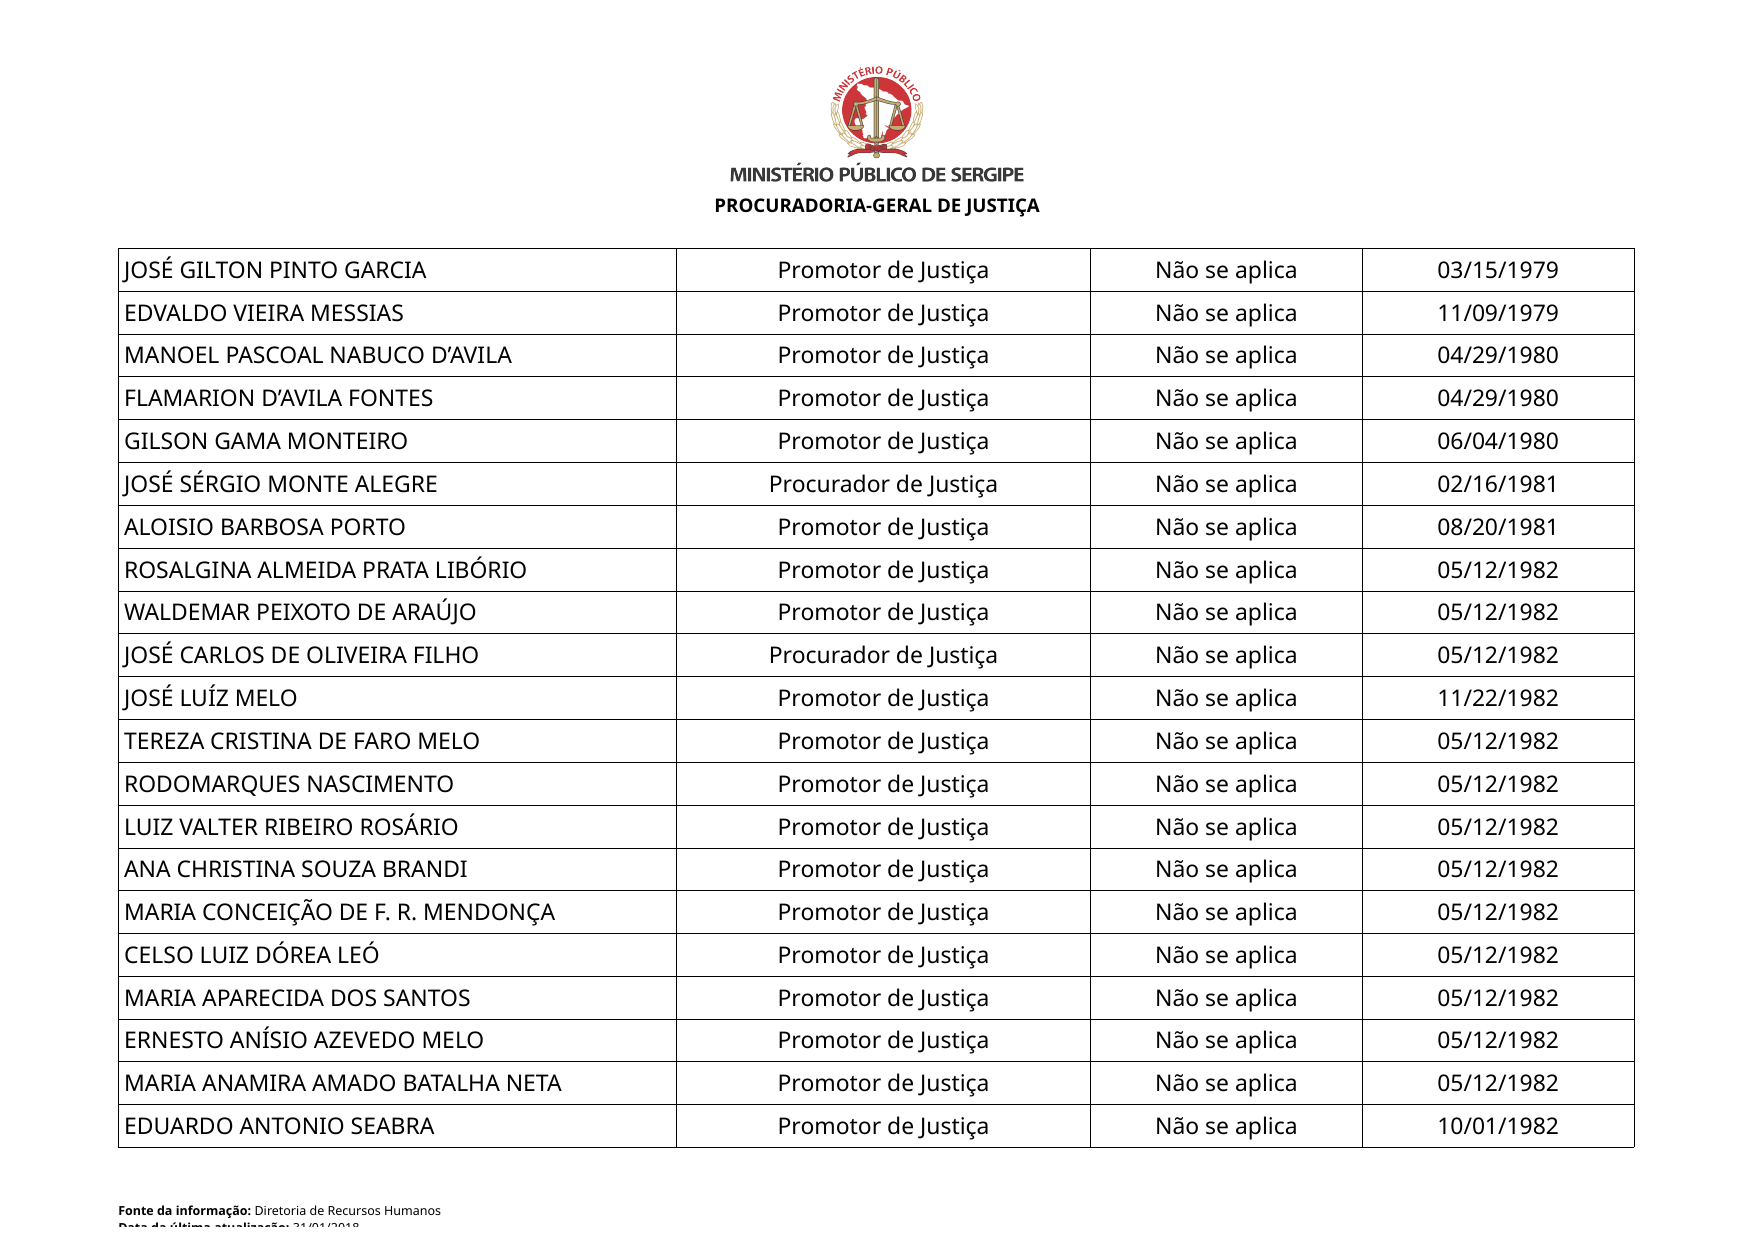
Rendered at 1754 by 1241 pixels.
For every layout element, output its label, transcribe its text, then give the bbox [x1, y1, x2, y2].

table_cell Não se aplica [1091, 806, 1362, 847]
table_cell Não se aplica [1091, 934, 1362, 976]
table_cell Não se aplica [1091, 1105, 1362, 1147]
table_cell Promotor de Justiça [677, 335, 1090, 376]
table_cell Promotor de Justiça [677, 377, 1090, 419]
table_cell MARIA APARECIDA DOS SANTOS [119, 977, 676, 1019]
table_cell Promotor de Justiça [677, 891, 1090, 933]
table_cell Não se aplica [1091, 634, 1362, 676]
table_cell 12/05/1982 [1363, 720, 1634, 762]
table_cell 12/05/1982 [1363, 592, 1634, 633]
table_cell GILSON GAMA MONTEIRO [119, 420, 676, 462]
table_cell Não se aplica [1091, 763, 1362, 804]
table_cell 12/05/1982 [1363, 1020, 1634, 1061]
table_cell Não se aplica [1091, 1020, 1362, 1061]
table_cell Não se aplica [1091, 1062, 1362, 1104]
table_cell 12/05/1982 [1363, 1062, 1634, 1104]
table_cell 12/05/1982 [1363, 806, 1634, 847]
table_cell 12/05/1982 [1363, 849, 1634, 890]
table_cell Não se aplica [1091, 720, 1362, 762]
table_cell FLAMARION D’AVILA FONTES [119, 377, 676, 419]
table_cell CELSO LUIZ DÓREA LEÓ [119, 934, 676, 976]
table_cell Promotor de Justiça [677, 292, 1090, 334]
table_cell 12/05/1982 [1363, 549, 1634, 591]
table_cell Promotor de Justiça [677, 592, 1090, 633]
table_cell Promotor de Justiça [677, 977, 1090, 1019]
table_cell Promotor de Justiça [677, 506, 1090, 548]
table_cell LUIZ VALTER RIBEIRO ROSÁRIO [119, 806, 676, 847]
table_cell 12/05/1982 [1363, 634, 1634, 676]
table_cell ANA CHRISTINA SOUZA BRANDI [119, 849, 676, 890]
table_cell 12/05/1982 [1363, 977, 1634, 1019]
table_cell MARIA ANAMIRA AMADO BATALHA NETA [119, 1062, 676, 1104]
table_cell Procurador de Justiça [677, 463, 1090, 505]
table_cell JOSÉ GILTON PINTO GARCIA [119, 249, 676, 291]
table_cell JOSÉ SÉRGIO MONTE ALEGRE [119, 463, 676, 505]
table_cell 04/06/1980 [1363, 420, 1634, 462]
table_cell Promotor de Justiça [677, 1020, 1090, 1061]
table_cell Não se aplica [1091, 891, 1362, 933]
table_cell Não se aplica [1091, 377, 1362, 419]
table_cell ALOISIO BARBOSA PORTO [119, 506, 676, 548]
picture [730, 66, 1024, 185]
table_cell Promotor de Justiça [677, 1105, 1090, 1147]
table_cell Promotor de Justiça [677, 849, 1090, 890]
table_cell Promotor de Justiça [677, 806, 1090, 847]
table_cell JOSÉ LUÍZ MELO [119, 677, 676, 719]
table_cell ERNESTO ANÍSIO AZEVEDO MELO [119, 1020, 676, 1061]
table_cell Não se aplica [1091, 849, 1362, 890]
table_cell 12/05/1982 [1363, 891, 1634, 933]
table_cell Não se aplica [1091, 420, 1362, 462]
table_cell MANOEL PASCOAL NABUCO D’AVILA [119, 335, 676, 376]
table_cell 20/08/1981 [1363, 506, 1634, 548]
table_cell JOSÉ CARLOS DE OLIVEIRA FILHO [119, 634, 676, 676]
table_cell Procurador de Justiça [677, 634, 1090, 676]
table_cell Não se aplica [1091, 335, 1362, 376]
table_cell EDUARDO ANTONIO SEABRA [119, 1105, 676, 1147]
table_cell Promotor de Justiça [677, 720, 1090, 762]
table_cell Promotor de Justiça [677, 420, 1090, 462]
table_cell Promotor de Justiça [677, 549, 1090, 591]
table_cell ROSALGINA ALMEIDA PRATA LIBÓRIO [119, 549, 676, 591]
table_cell Não se aplica [1091, 592, 1362, 633]
table_cell Promotor de Justiça [677, 677, 1090, 719]
table_cell Não se aplica [1091, 249, 1362, 291]
table_cell Promotor de Justiça [677, 934, 1090, 976]
table_cell EDVALDO VIEIRA MESSIAS [119, 292, 676, 334]
table_cell Promotor de Justiça [677, 1062, 1090, 1104]
table_cell 09/11/1979 [1363, 292, 1634, 334]
table_cell Promotor de Justiça [677, 763, 1090, 804]
table_cell WALDEMAR PEIXOTO DE ARAÚJO [119, 592, 676, 633]
table_cell Não se aplica [1091, 463, 1362, 505]
table_cell 12/05/1982 [1363, 763, 1634, 804]
table_cell RODOMARQUES NASCIMENTO [119, 763, 676, 804]
table_cell 15/03/1979 [1363, 249, 1634, 291]
table_cell Não se aplica [1091, 292, 1362, 334]
table_cell 22/11/1982 [1363, 677, 1634, 719]
table_cell 29/04/1980 [1363, 377, 1634, 419]
table_cell Não se aplica [1091, 549, 1362, 591]
table_cell 29/04/1980 [1363, 335, 1634, 376]
table_cell 12/05/1982 [1363, 934, 1634, 976]
table_cell Não se aplica [1091, 977, 1362, 1019]
table_cell 01/10/1982 [1363, 1105, 1634, 1147]
table_cell Promotor de Justiça [677, 249, 1090, 291]
table_cell TEREZA CRISTINA DE FARO MELO [119, 720, 676, 762]
table_cell Não se aplica [1091, 677, 1362, 719]
table_cell MARIA CONCEIÇÃO DE F. R. MENDONÇA [119, 891, 676, 933]
table_cell 16/02/1981 [1363, 463, 1634, 505]
table_cell Não se aplica [1091, 506, 1362, 548]
